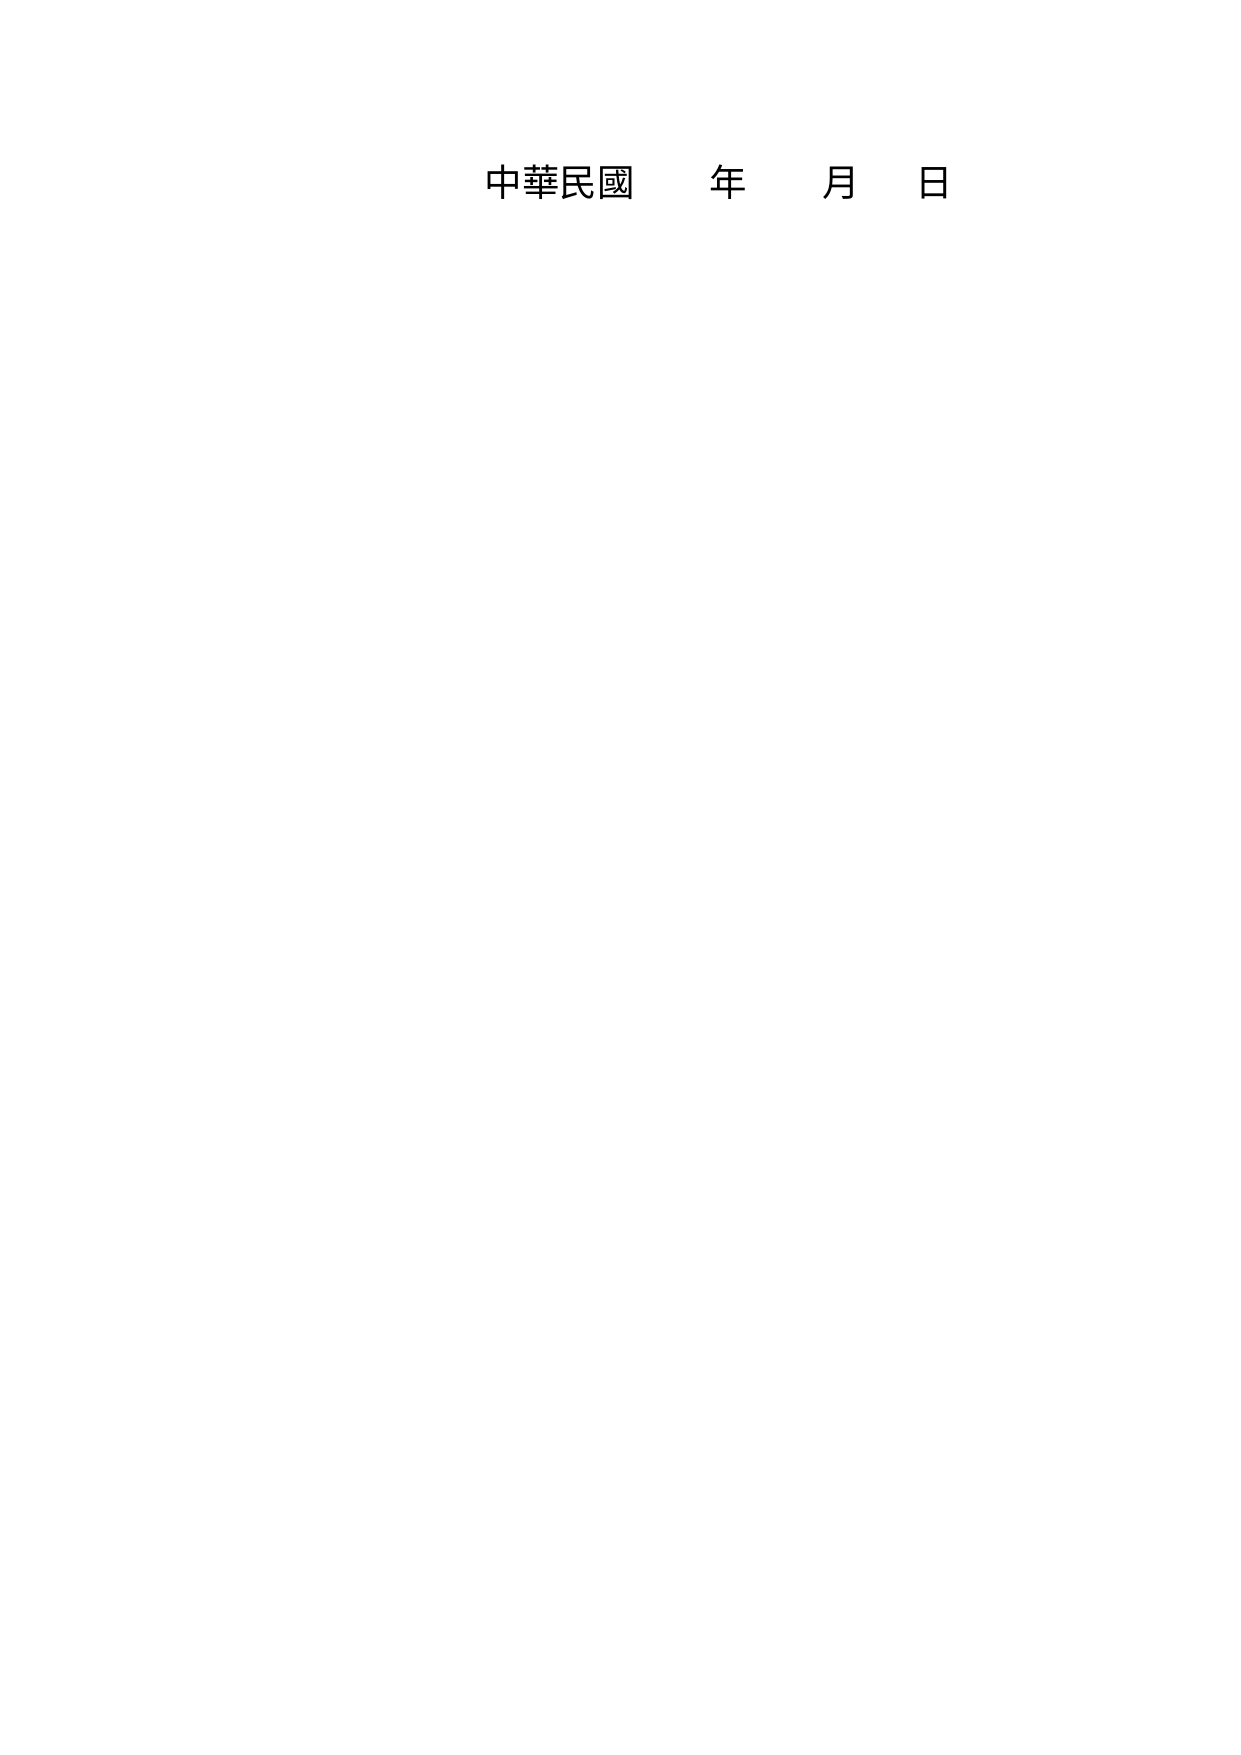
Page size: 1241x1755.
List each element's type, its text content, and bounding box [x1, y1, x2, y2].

text 中華民國 年 月 日 [187, 139, 1053, 201]
